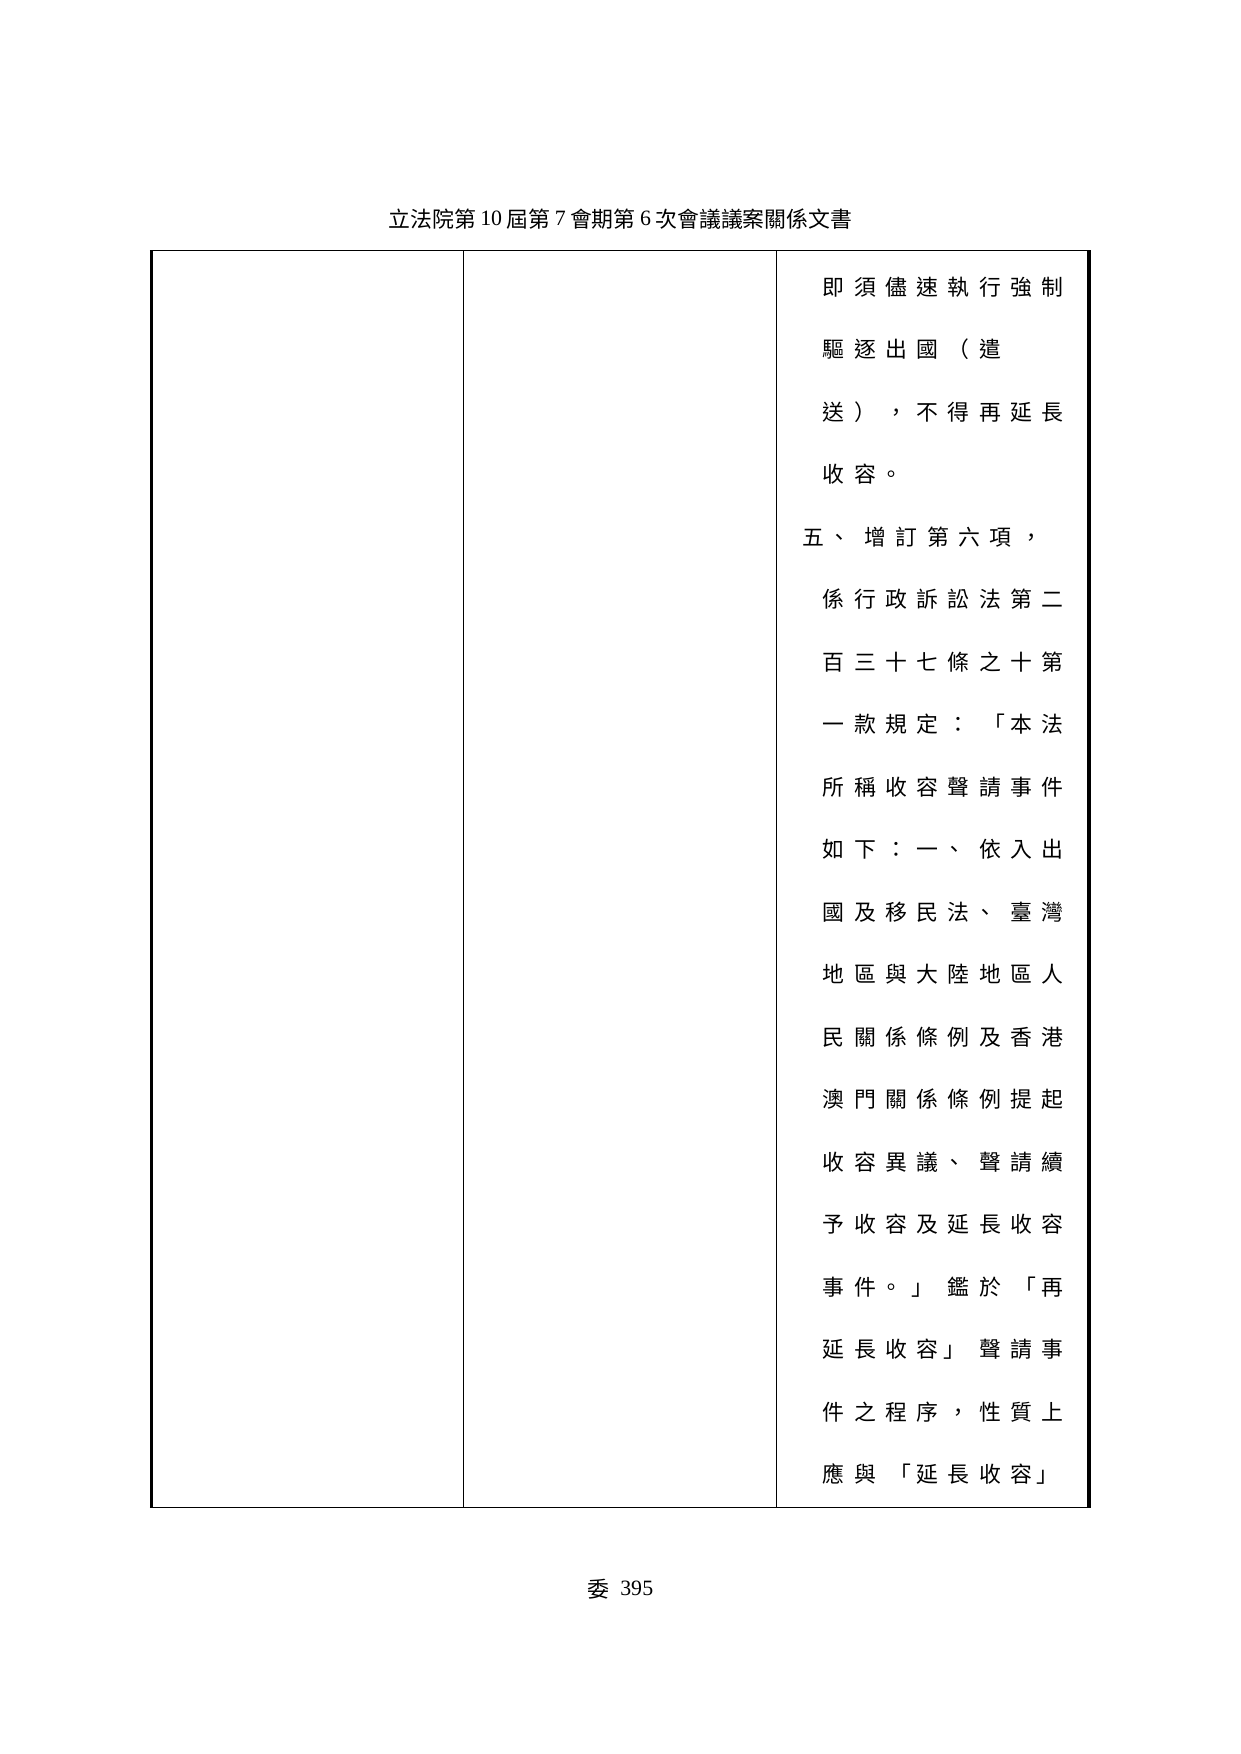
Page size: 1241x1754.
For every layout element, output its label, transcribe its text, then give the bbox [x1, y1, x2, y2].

table_cell 即須儘速執行強制驅逐出國（遣送），不得再延長收容。 五、增訂第六項，係行政訴訟法第二百三十七條之十第一款規定：「本法所稱收容聲請事件如下：一、依入出國及移民法、臺灣地區與大陸地區人民關係條例及香港澳門關係條例提起收容異議、聲請續予收容及延長收容事件。」鑑於「再延長收容」聲請事件之程序，性質上應與「延長收容」 [777, 251, 1087, 1507]
table_cell [464, 251, 776, 1507]
table_cell [153, 251, 463, 1507]
